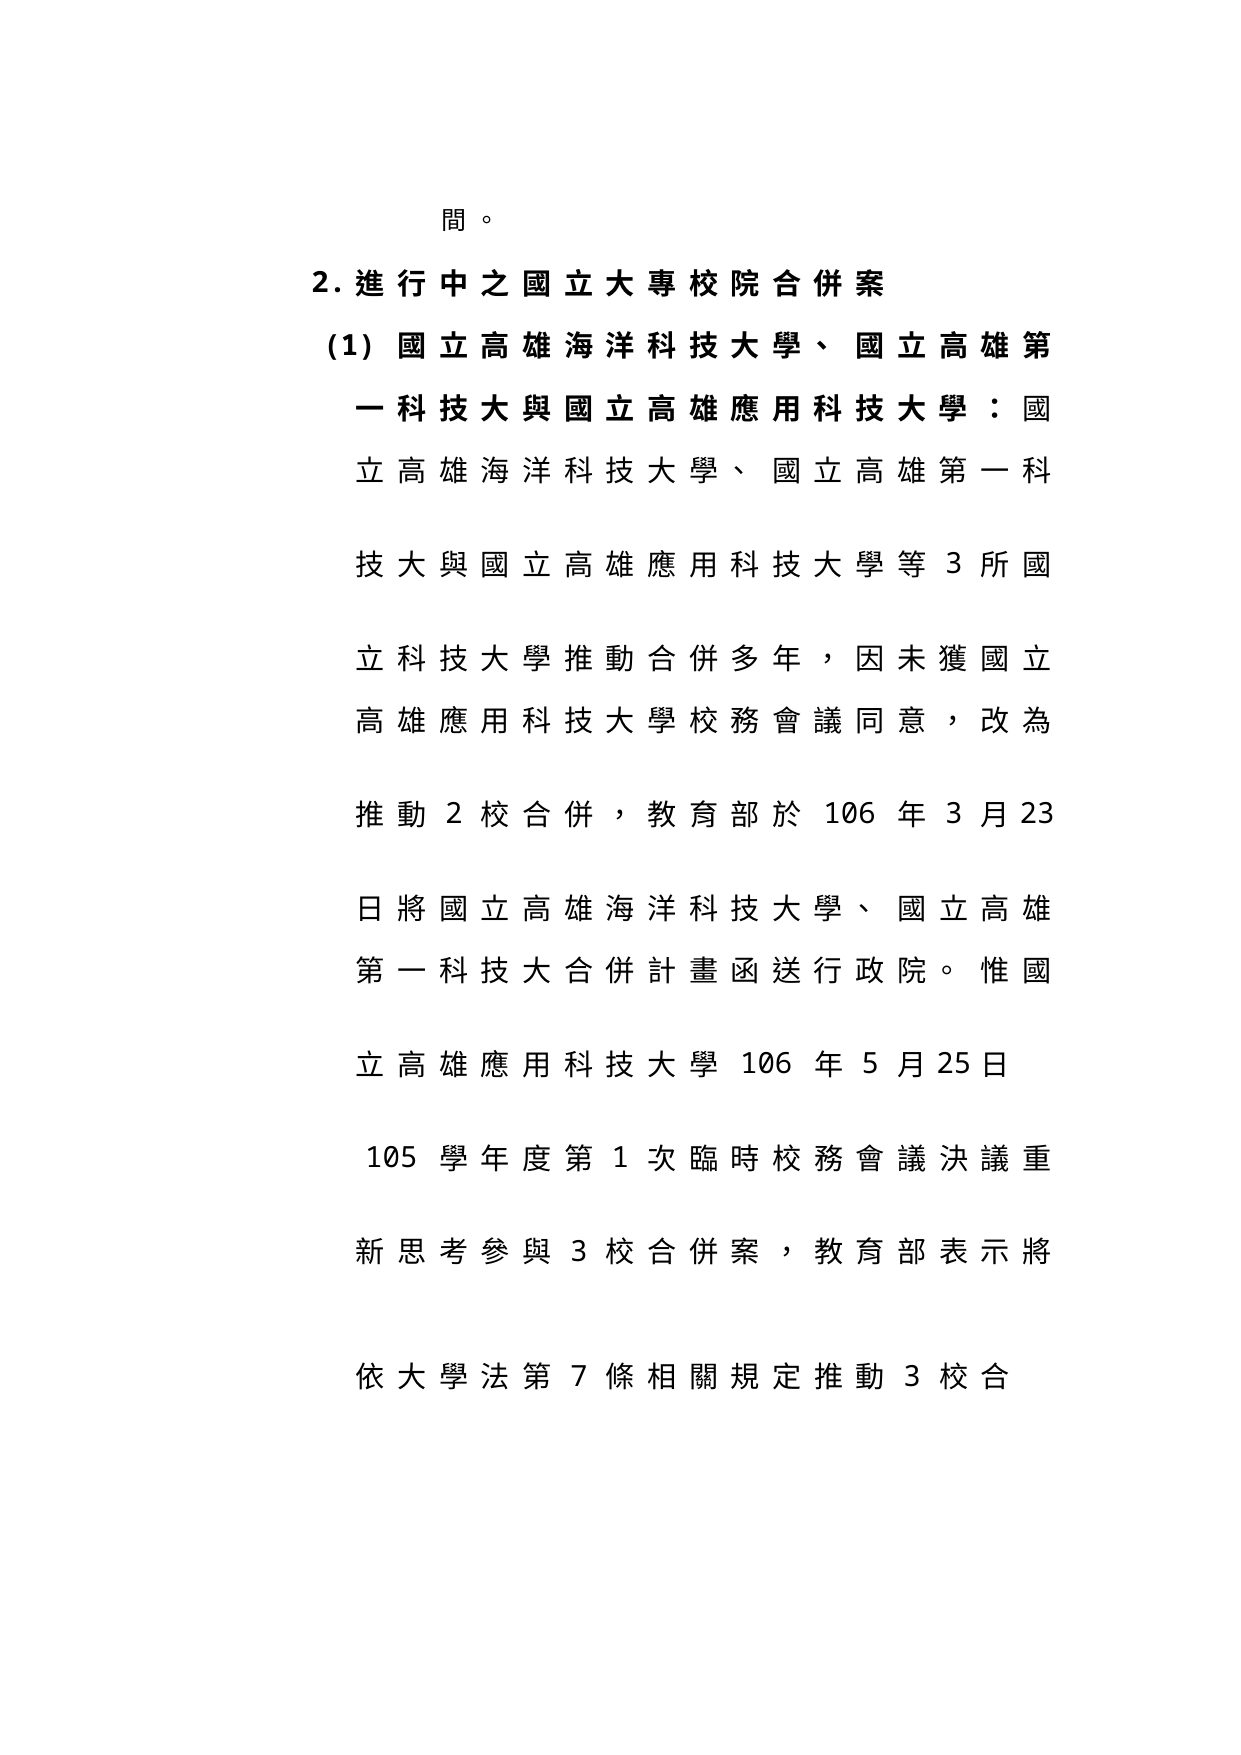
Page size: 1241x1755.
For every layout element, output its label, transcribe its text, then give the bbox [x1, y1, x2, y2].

text 2.推動期間係依教育部提供之「年」為單位計算供參，因無「月」數據，故本表之推動期間可能高於實際期間。 [375, 177, 1058, 240]
text (1)國立高雄海洋科技大學、國立高雄第一科技大與國立高雄應用科技大學：國立高雄海洋科技大學、國立高雄第一科技大與國立高雄應用科技大學等3所國立科技大學推動合併多年，因未獲國立高雄應用科技大學校務會議同意，改為推動2校合併，教育部於106年3月23日將國立高雄海洋科技大學、國立高雄第一科技大合併計畫函送行政院。惟國立高雄應用科技大學106年5月25日105學年度第1次臨時校務會議決議重新思考參與3校合併案，教育部表示將依大學法第7條相關規定推動3校合併。 [301, 302, 1058, 1427]
text 2.進行中之國立大專校院合併案 [271, 240, 1058, 302]
